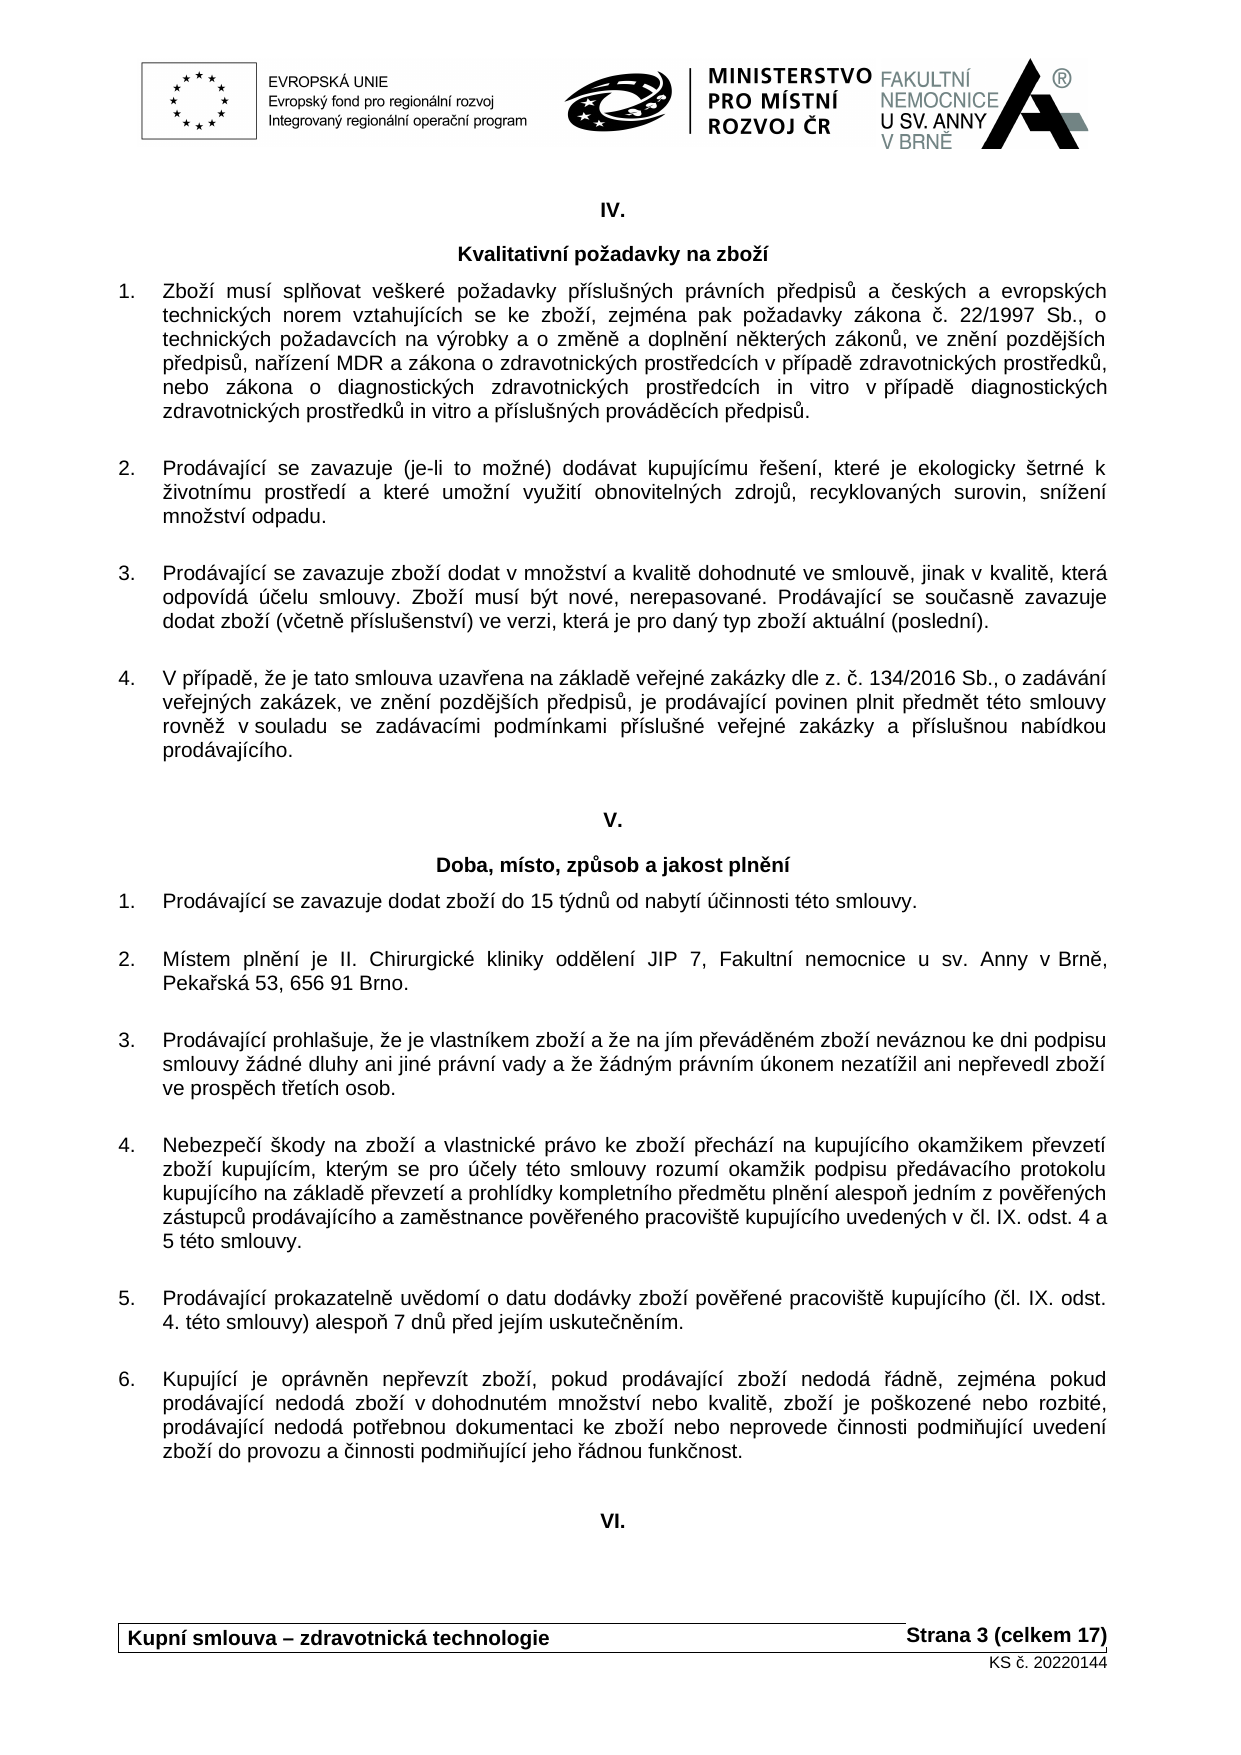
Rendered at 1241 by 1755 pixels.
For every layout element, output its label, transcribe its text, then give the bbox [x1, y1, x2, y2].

text Kvalitativní požadavky na zboží [118, 242, 1107, 266]
list Nebezpečí škody na zboží a vlastnické právo ke zboží přechází na kupujícího okamžikem převzetí zboží kupujícím, kterým se pro účely této smlouvy rozumí okamžik podpisu předávacího protokolu kupujícího na základě převzetí a prohlídky kompletního předmětu plnění alespoň jedním z pověřených zástupců prodávajícího a zaměstnance pověřeného pracoviště kupujícího uvedených v čl. IX. odst. 4 a 5 této smlouvy. [118, 1133, 1107, 1253]
text IV. [118, 197, 1107, 221]
text VI. [118, 1509, 1107, 1533]
list Prodávající prokazatelně uvědomí o datu dodávky zboží pověřené pracoviště kupujícího (čl. IX. odst. 4. této smlouvy) alespoň 7 dnů před jejím uskutečněním. [118, 1286, 1107, 1334]
list V případě, že je tato smlouva uzavřena na základě veřejné zakázky dle z. č. 134/2016 Sb., o zadávání veřejných zakázek, ve znění pozdějších předpisů, je prodávající povinen plnit předmět této smlouvy rovněž v souladu se zadávacími podmínkami příslušné veřejné zakázky a příslušnou nabídkou prodávajícího. [118, 666, 1107, 762]
list Kupující je oprávněn nepřevzít zboží, pokud prodávající zboží nedodá řádně, zejména pokud prodávající nedodá zboží v dohodnutém množství nebo kvalitě, zboží je poškozené nebo rozbité, prodávající nedodá potřebnou dokumentaci ke zboží nebo neprovede činnosti podmiňující uvedení zboží do provozu a činnosti podmiňující jeho řádnou funkčnost. [118, 1367, 1107, 1463]
list Prodávající se zavazuje zboží dodat v množství a kvalitě dohodnuté ve smlouvě, jinak v kvalitě, která odpovídá účelu smlouvy. Zboží musí být nové, nerepasované. Prodávající se současně zavazuje dodat zboží (včetně příslušenství) ve verzi, která je pro daný typ zboží aktuální (poslední). [118, 561, 1107, 633]
subtitle Doba, místo, způsob a jakost plnění [118, 853, 1107, 877]
list Místem plnění je II. Chirurgické kliniky oddělení JIP 7, Fakultní nemocnice u sv. Anny v Brně, Pekařská 53, 656 91 Brno. [118, 946, 1107, 994]
list Prodávající se zavazuje dodat zboží do 15 týdnů od nabytí účinnosti této smlouvy. [118, 889, 1107, 913]
list Prodávající se zavazuje (je-li to možné) dodávat kupujícímu řešení, které je ekologicky šetrné k životnímu prostředí a které umožní využití obnovitelných zdrojů, recyklovaných surovin, snížení množství odpadu. [118, 456, 1107, 528]
list Zboží musí splňovat veškeré požadavky příslušných právních předpisů a českých a evropských technických norem vztahujících se ke zboží, zejména pak požadavky zákona č. 22/1997 Sb., o technických požadavcích na výrobky a o změně a doplnění některých zákonů, ve znění pozdějších předpisů, nařízení MDR a zákona o zdravotnických prostředcích v případě zdravotnických prostředků, nebo zákona o diagnostických zdravotnických prostředcích in vitro v případě diagnostických zdravotnických prostředků in vitro a příslušných prováděcích předpisů. [118, 279, 1107, 422]
text V. [118, 808, 1107, 832]
list Prodávající prohlašuje, že je vlastníkem zboží a že na jím převáděném zboží neváznou ke dni podpisu smlouvy žádné dluhy ani jiné právní vady a že žádným právním úkonem nezatížil ani nepřevedl zboží ve prospěch třetích osob. [118, 1028, 1107, 1099]
